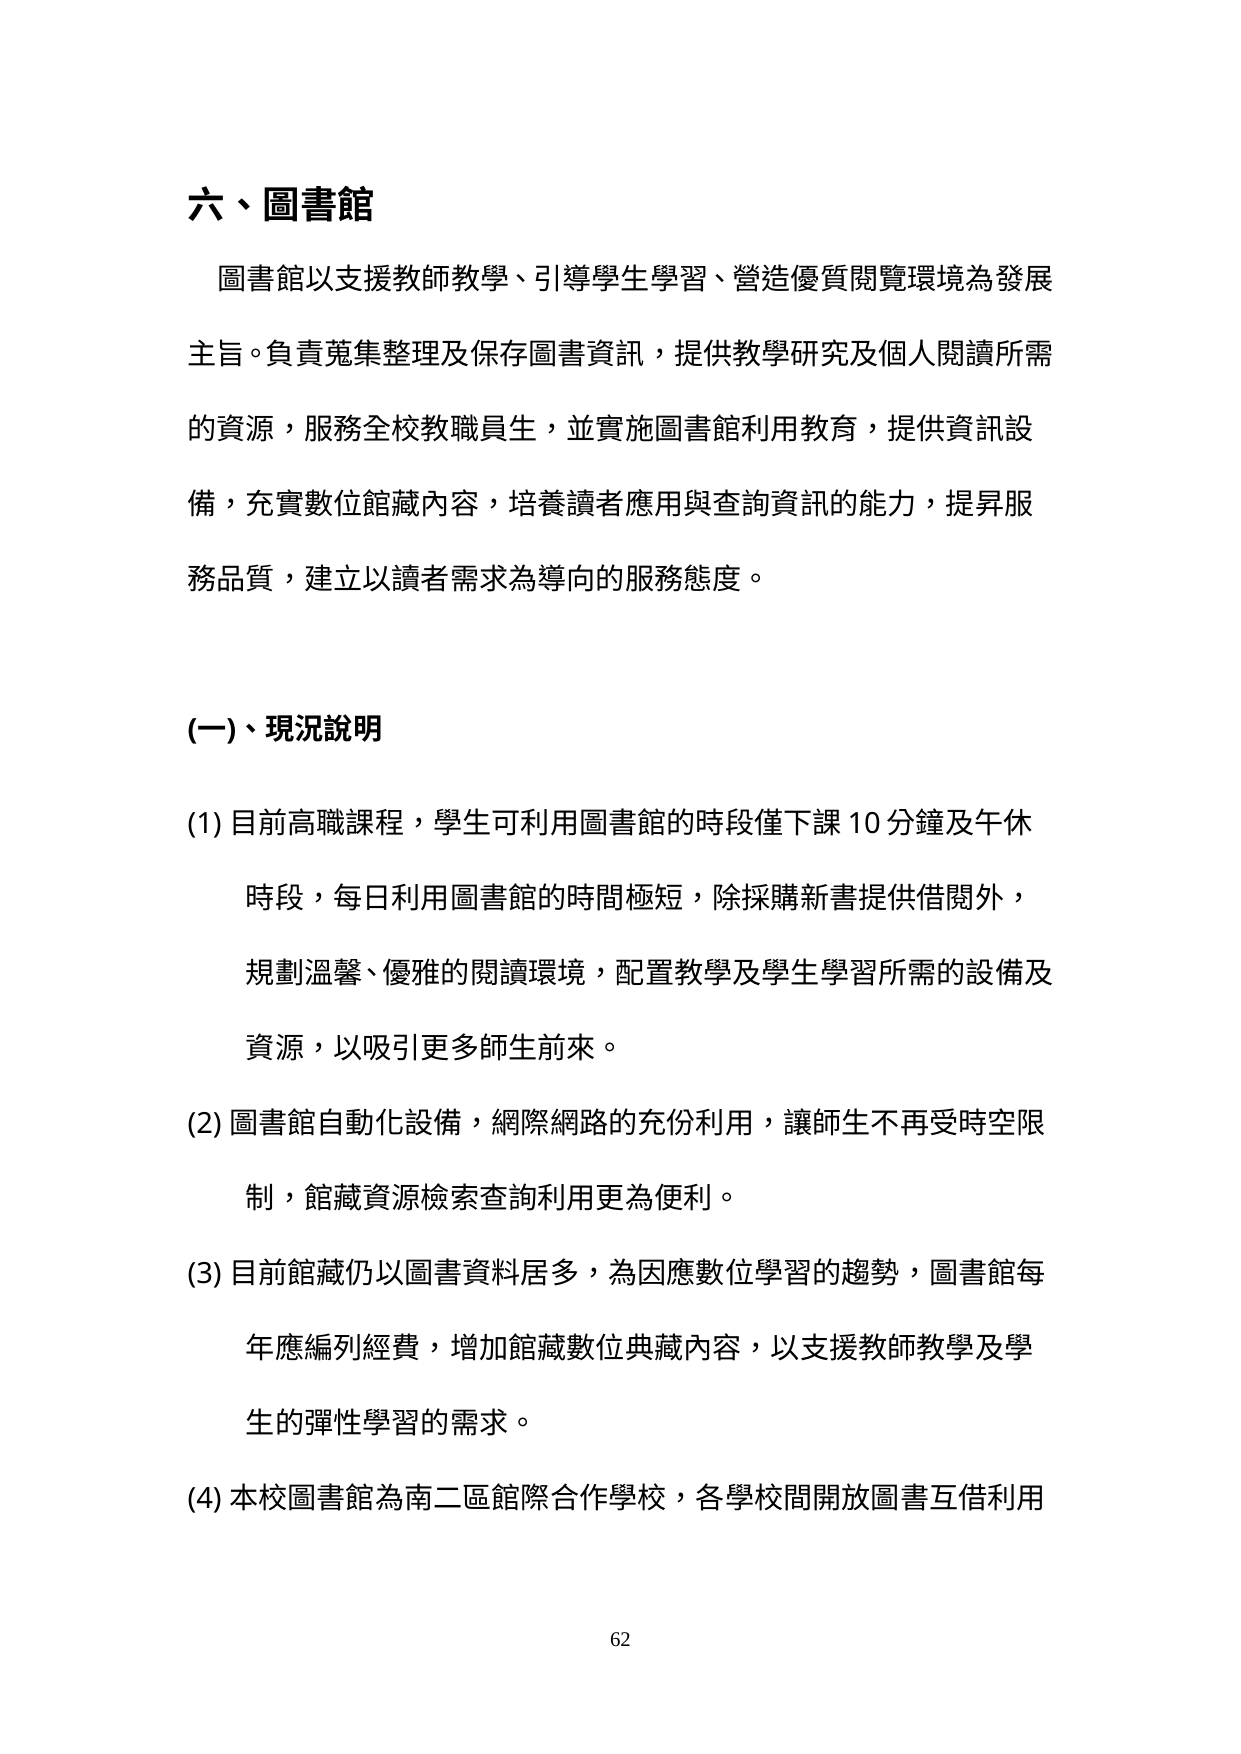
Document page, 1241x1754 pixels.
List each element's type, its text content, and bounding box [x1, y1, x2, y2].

text (1) 目前高職課程，學生可利用圖書館的時段僅下課10分鐘及午休時段，每日利用圖書館的時間極短，除採購新書提供借閱外，規劃溫馨、優雅的閱讀環境，配置教學及學生學習所需的設備及資源，以吸引更多師生前來。 [187, 783, 1053, 1083]
text (4) 本校圖書館為南二區館際合作學校，各學校間開放圖書互借利用 [187, 1458, 1053, 1533]
text 六、圖書館 [187, 164, 1053, 239]
text (3) 目前館藏仍以圖書資料居多，為因應數位學習的趨勢，圖書館每年應編列經費，增加館藏數位典藏內容，以支援教師教學及學生的彈性學習的需求。 [187, 1233, 1053, 1458]
text (一)、現況說明 [187, 689, 1053, 764]
text 圖書館以支援教師教學、引導學生學習、營造優質閱覽環境為發展主旨。負責蒐集整理及保存圖書資訊，提供教學研究及個人閱讀所需的資源，服務全校教職員生，並實施圖書館利用教育，提供資訊設備，充實數位館藏內容，培養讀者應用與查詢資訊的能力，提昇服務品質，建立以讀者需求為導向的服務態度。 [187, 239, 1053, 614]
text (2) 圖書館自動化設備，網際網路的充份利用，讓師生不再受時空限制，館藏資源檢索查詢利用更為便利。 [187, 1083, 1053, 1233]
